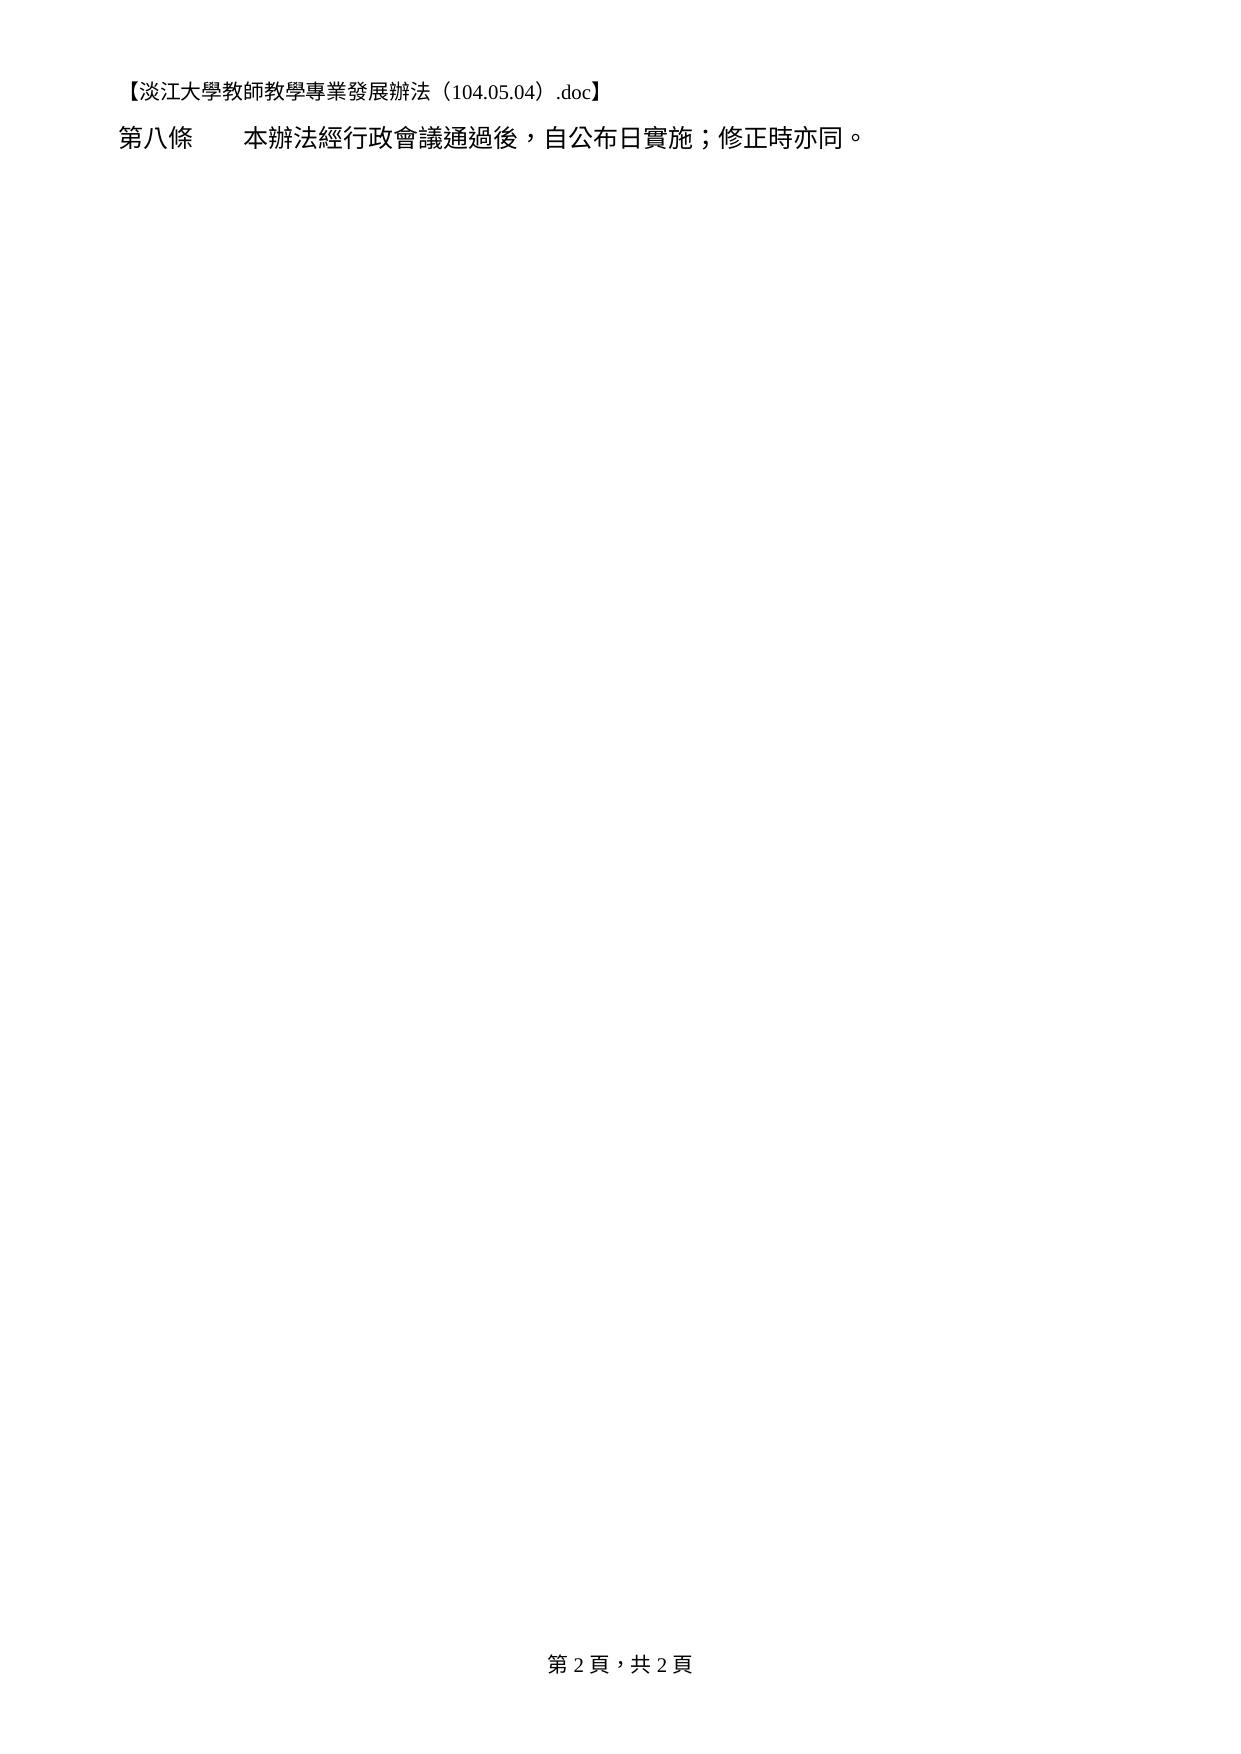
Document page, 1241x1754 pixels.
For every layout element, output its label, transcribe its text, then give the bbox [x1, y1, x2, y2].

text 第八條 本辦法經行政會議通過後，自公布日實施；修正時亦同。 [118, 118, 1122, 154]
